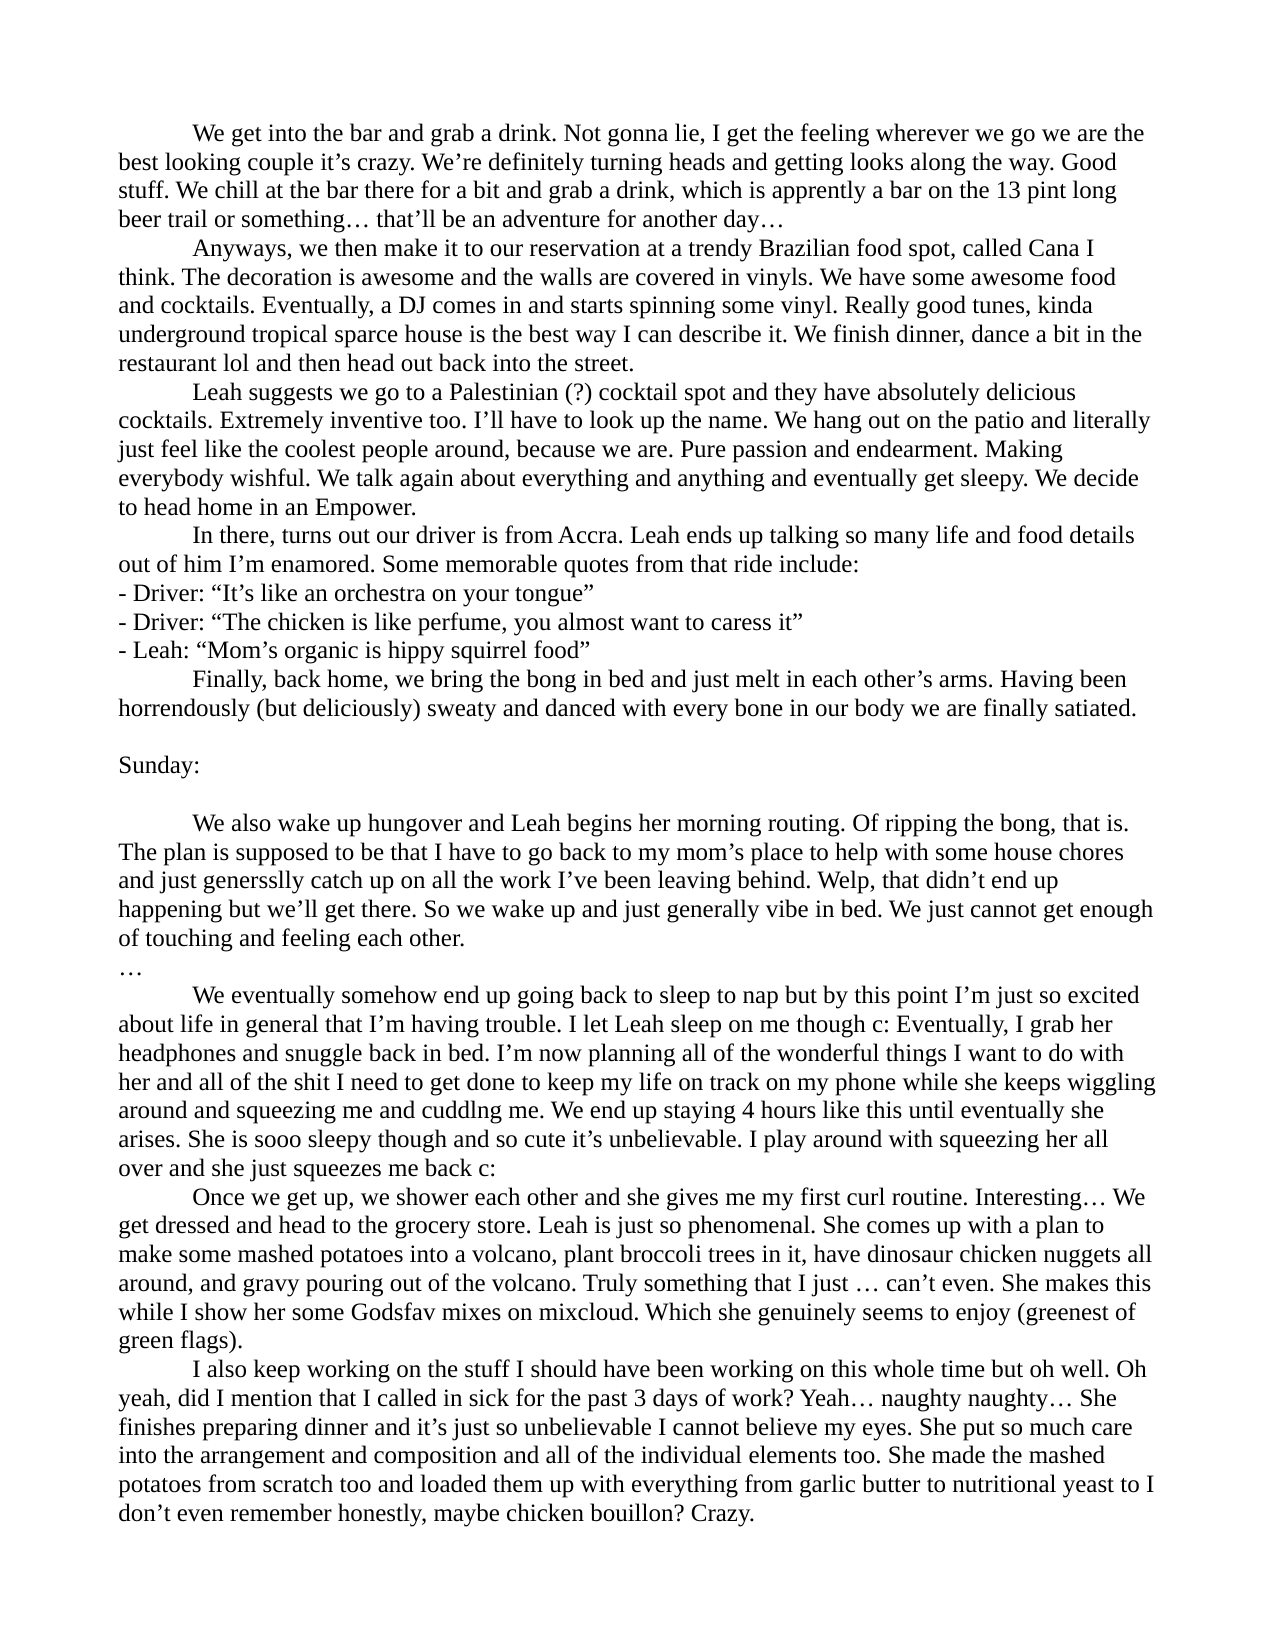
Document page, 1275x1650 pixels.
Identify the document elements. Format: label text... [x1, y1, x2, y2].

text Finally, back home, we bring the bong in bed and just melt in each other’s arms. Having been horrendously (but deliciously) sweaty and danced with every bone in our body we are finally satiated. [118, 664, 1157, 722]
text We also wake up hungover and Leah begins her morning routing. Of ripping the bong, that is. The plan is supposed to be that I have to go back to my mom’s place to help with some house chores and just genersslly catch up on all the work I’ve been leaving behind. Welp, that didn’t end up happening but we’ll get there. So we wake up and just generally vibe in bed. We just cannot get enough of touching and feeling each other. [118, 808, 1157, 952]
text - Driver: “The chicken is like perfume, you almost want to caress it” [118, 607, 1157, 636]
text - Driver: “It’s like an orchestra on your tongue” [118, 578, 1157, 607]
text In there, turns out our driver is from Accra. Leah ends up talking so many life and food details out of him I’m enamored. Some memorable quotes from that ride include: [118, 521, 1157, 578]
text Leah suggests we go to a Palestinian (?) cocktail spot and they have absolutely delicious cocktails. Extremely inventive too. I’ll have to look up the name. We hang out on the patio and literally just feel like the coolest people around, because we are. Pure passion and endearment. Making everybody wishful. We talk again about everything and anything and eventually get sleepy. We decide to head home in an Empower. [118, 377, 1157, 521]
text Once we get up, we shower each other and she gives me my first curl routine. Interesting… We get dressed and head to the grocery store. Leah is just so phenomenal. She comes up with a plan to make some mashed potatoes into a volcano, plant broccoli trees in it, have dinosaur chicken nuggets all around, and gravy pouring out of the volcano. Truly something that I just … can’t even. She makes this while I show her some Godsfav mixes on mixcloud. Which she genuinely seems to enjoy (greenest of green flags). [118, 1182, 1157, 1354]
text We get into the bar and grab a drink. Not gonna lie, I get the feeling wherever we go we are the best looking couple it’s crazy. We’re definitely turning heads and getting looks along the way. Good stuff. We chill at the bar there for a bit and grab a drink, which is apprently a bar on the 13 pint long beer trail or something… that’ll be an adventure for another day… [118, 118, 1157, 233]
text Sunday: [118, 751, 1157, 779]
text We eventually somehow end up going back to sleep to nap but by this point I’m just so excited about life in general that I’m having trouble. I let Leah sleep on me though c: Eventually, I grab her headphones and snuggle back in bed. I’m now planning all of the wonderful things I want to do with her and all of the shit I need to get done to keep my life on track on my phone while she keeps wiggling around and squeezing me and cuddlng me. We end up staying 4 hours like this until eventually she arises. She is sooo sleepy though and so cute it’s unbelievable. I play around with squeezing her all over and she just squeezes me back c: [118, 981, 1157, 1182]
text … [118, 952, 1157, 981]
text - Leah: “Mom’s organic is hippy squirrel food” [118, 636, 1157, 664]
text Anyways, we then make it to our reservation at a trendy Brazilian food spot, called Cana I think. The decoration is awesome and the walls are covered in vinyls. We have some awesome food and cocktails. Eventually, a DJ comes in and starts spinning some vinyl. Really good tunes, kinda underground tropical sparce house is the best way I can describe it. We finish dinner, dance a bit in the restaurant lol and then head out back into the street. [118, 233, 1157, 377]
text I also keep working on the stuff I should have been working on this whole time but oh well. Oh yeah, did I mention that I called in sick for the past 3 days of work? Yeah… naughty naughty… She finishes preparing dinner and it’s just so unbelievable I cannot believe my eyes. She put so much care into the arrangement and composition and all of the individual elements too. She made the mashed potatoes from scratch too and loaded them up with everything from garlic butter to nutritional yeast to I don’t even remember honestly, maybe chicken bouillon? Crazy. [118, 1354, 1157, 1527]
